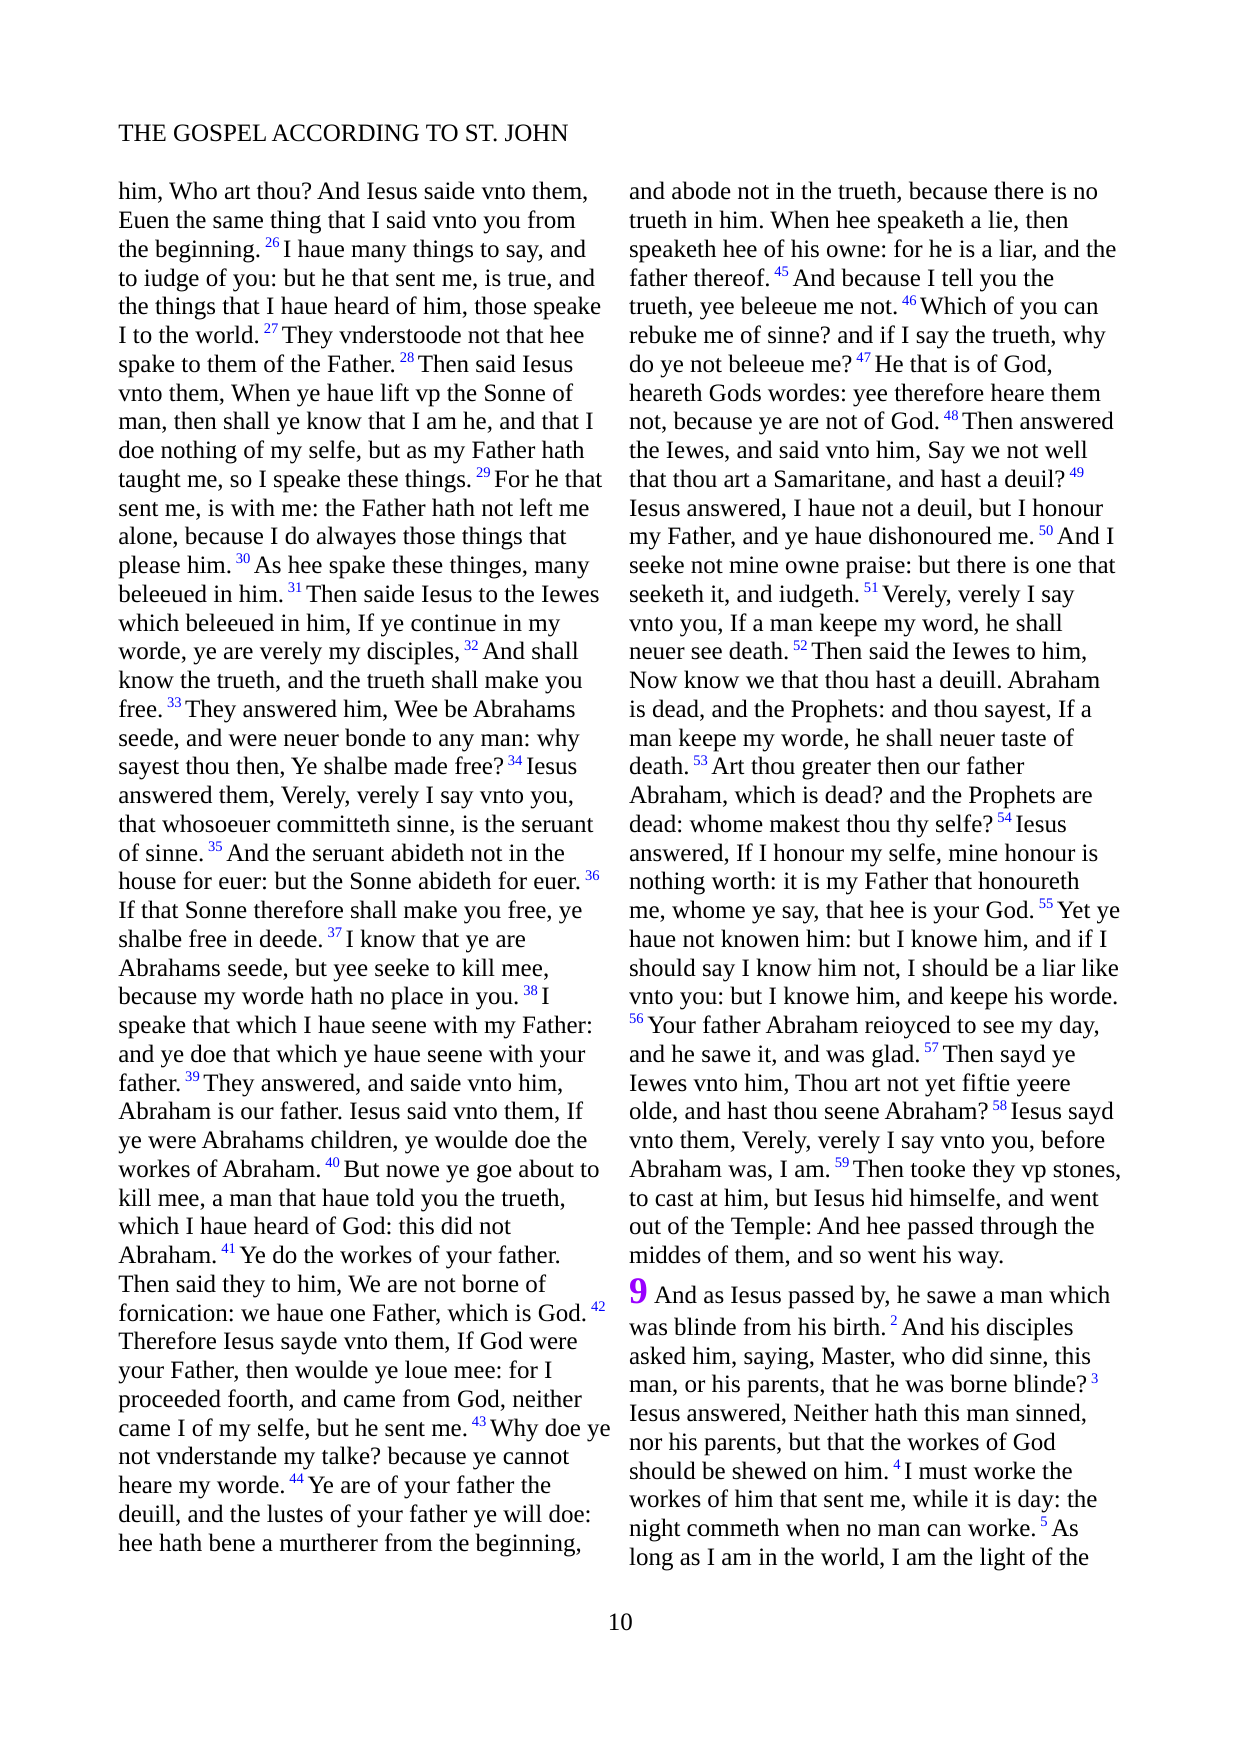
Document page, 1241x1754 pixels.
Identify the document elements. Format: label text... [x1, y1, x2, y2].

text 9 And as Iesus passed by, he sawe a man which was blinde from his birth. 2 And his disciples asked him, saying, Master, who did sinne, this man, or his parents, that he was borne blinde? 3 Iesus answered, Neither hath this man sinned, nor his parents, but that the workes of God should be shewed on him. 4 I must worke the workes of him that sent me, while it is day: the night commeth when no man can worke. 5 As long as I am in the world, I am the light of the [629, 1269, 1122, 1571]
text and abode not in the trueth, because there is no trueth in him. When hee speaketh a lie, then speaketh hee of his owne: for he is a liar, and the father thereof. 45 And because I tell you the trueth, yee beleeue me not. 46 Which of you can rebuke me of sinne? and if I say the trueth, why do ye not beleeue me? 47 He that is of God, heareth Gods wordes: yee therefore heare them not, because ye are not of God. 48 Then answered the Iewes, and said vnto him, Say we not well that thou art a Samaritane, and hast a deuil? 49 Iesus answered, I haue not a deuil, but I honour my Father, and ye haue dishonoured me. 50 And I seeke not mine owne praise: but there is one that seeketh it, and iudgeth. 51 Verely, verely I say vnto you, If a man keepe my word, he shall neuer see death. 52 Then said the Iewes to him, Now know we that thou hast a deuill. Abraham is dead, and the Prophets: and thou sayest, If a man keepe my worde, he shall neuer taste of death. 53 Art thou greater then our father Abraham, which is dead? and the Prophets are dead: whome makest thou thy selfe? 54 Iesus answered, If I honour my selfe, mine honour is nothing worth: it is my Father that honoureth me, whome ye say, that hee is your God. 55 Yet ye haue not knowen him: but I knowe him, and if I should say I know him not, I should be a liar like vnto you: but I knowe him, and keepe his worde. 56 Your father Abraham reioyced to see my day, and he sawe it, and was glad. 57 Then sayd ye Iewes vnto him, Thou art not yet fiftie yeere olde, and hast thou seene Abraham? 58 Iesus sayd vnto them, Verely, verely I say vnto you, before Abraham was, I am. 59 Then tooke they vp stones, to cast at him, but Iesus hid himselfe, and went out of the Temple: And hee passed through the middes of them, and so went his way. [629, 176, 1122, 1269]
text him, Who art thou? And Iesus saide vnto them, Euen the same thing that I said vnto you from the beginning. 26 I haue many things to say, and to iudge of you: but he that sent me, is true, and the things that I haue heard of him, those speake I to the world. 27 They vnderstoode not that hee spake to them of the Father. 28 Then said Iesus vnto them, When ye haue lift vp the Sonne of man, then shall ye know that I am he, and that I doe nothing of my selfe, but as my Father hath taught me, so I speake these things. 29 For he that sent me, is with me: the Father hath not left me alone, because I do alwayes those things that please him. 30 As hee spake these thinges, many beleeued in him. 31 Then saide Iesus to the Iewes which beleeued in him, If ye continue in my worde, ye are verely my disciples, 32 And shall know the trueth, and the trueth shall make you free. 33 They answered him, Wee be Abrahams seede, and were neuer bonde to any man: why sayest thou then, Ye shalbe made free? 34 Iesus answered them, Verely, verely I say vnto you, that whosoeuer committeth sinne, is the seruant of sinne. 35 And the seruant abideth not in the house for euer: but the Sonne abideth for euer. 36 If that Sonne therefore shall make you free, ye shalbe free in deede. 37 I know that ye are Abrahams seede, but yee seeke to kill mee, because my worde hath no place in you. 38 I speake that which I haue seene with my Father: and ye doe that which ye haue seene with your father. 39 They answered, and saide vnto him, Abraham is our father. Iesus said vnto them, If ye were Abrahams children, ye woulde doe the workes of Abraham. 40 But nowe ye goe about to kill mee, a man that haue told you the trueth, which I haue heard of God: this did not Abraham. 41 Ye do the workes of your father. Then said they to him, We are not borne of fornication: we haue one Father, which is God. 42 Therefore Iesus sayde vnto them, If God were your Father, then woulde ye loue mee: for I proceeded foorth, and came from God, neither came I of my selfe, but he sent me. 43 Why doe ye not vnderstande my talke? because ye cannot heare my worde. 44 Ye are of your father the deuill, and the lustes of your father ye will doe: hee hath bene a murtherer from the beginning, [118, 176, 611, 1556]
